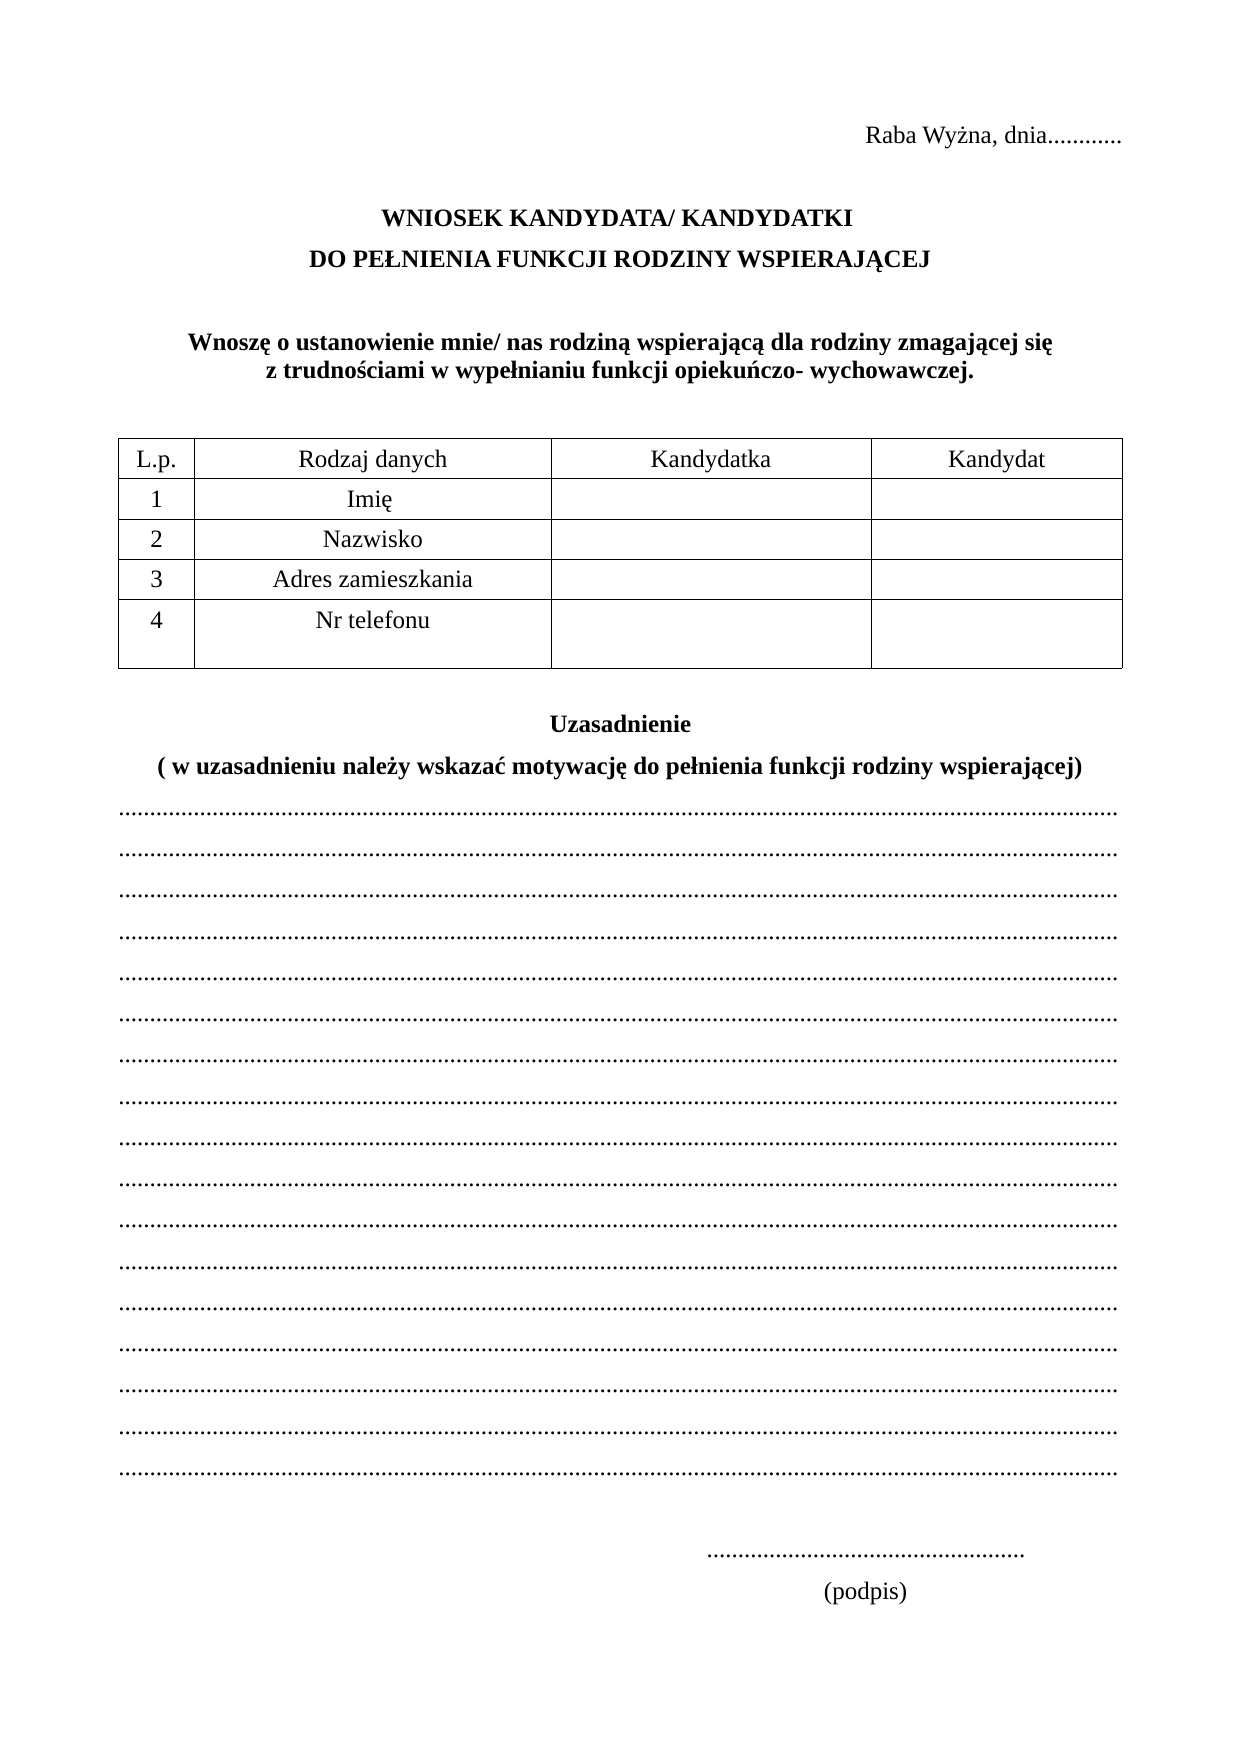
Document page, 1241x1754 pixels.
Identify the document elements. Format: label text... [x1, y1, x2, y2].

text ................................................................................................................................................................ [118, 1081, 1122, 1109]
table_cell Nr telefonu [195, 600, 551, 668]
text ................................................................................................................................................................ [118, 1246, 1122, 1274]
table_cell 3 [119, 560, 194, 599]
text ................................................................................................................................................................ [118, 1122, 1122, 1151]
text ................................................................................................................................................................ [118, 1411, 1122, 1439]
table_header Rodzaj danych [195, 439, 551, 478]
text ................................................................................................................................................................ [118, 874, 1122, 903]
table_cell Nazwisko [195, 520, 551, 559]
text DO PEŁNIENIA FUNKCJI RODZINY WSPIERAJĄCEJ [118, 244, 1122, 273]
text ................................................................................................................................................................ [118, 957, 1122, 986]
text ................................................................................................................................................................ [118, 916, 1122, 944]
table_cell [552, 479, 871, 518]
table_header Kandydatka [552, 439, 871, 478]
text Raba Wyżna, dnia............ [118, 120, 1122, 149]
text ................................................................................................................................................................ [118, 1369, 1122, 1398]
text ................................................... [118, 1534, 1122, 1563]
table_cell [872, 560, 1122, 599]
text Uzasadnienie [118, 709, 1122, 738]
table_cell 1 [119, 479, 194, 518]
text ................................................................................................................................................................ [118, 1287, 1122, 1316]
text ................................................................................................................................................................ [118, 1163, 1122, 1192]
table_cell [872, 520, 1122, 559]
table_cell 4 [119, 600, 194, 668]
text WNIOSEK KANDYDATA/ KANDYDATKI [118, 203, 1122, 232]
text ................................................................................................................................................................ [118, 792, 1122, 821]
table_cell [552, 600, 871, 668]
text ................................................................................................................................................................ [118, 1452, 1122, 1481]
text ................................................................................................................................................................ [118, 998, 1122, 1027]
text ................................................................................................................................................................ [118, 1204, 1122, 1233]
text ................................................................................................................................................................ [118, 833, 1122, 862]
table_cell [872, 479, 1122, 518]
table_header L.p. [119, 439, 194, 478]
table_header Kandydat [872, 439, 1122, 478]
text Wnoszę o ustanowienie mnie/ nas rodziną wspierającą dla rodziny zmagającej się z trudnościami w wypełnianiu funkcji opiekuńczo- wychowawczej. [118, 327, 1122, 384]
table_cell [552, 560, 871, 599]
table_cell Adres zamieszkania [195, 560, 551, 599]
text (podpis) [118, 1576, 1122, 1604]
text ( w uzasadnieniu należy wskazać motywację do pełnienia funkcji rodziny wspierającej) [118, 751, 1122, 779]
text ................................................................................................................................................................ [118, 1039, 1122, 1068]
table_cell 2 [119, 520, 194, 559]
table_cell [552, 520, 871, 559]
text ................................................................................................................................................................ [118, 1328, 1122, 1357]
table_cell Imię [195, 479, 551, 518]
table_cell [872, 600, 1122, 668]
